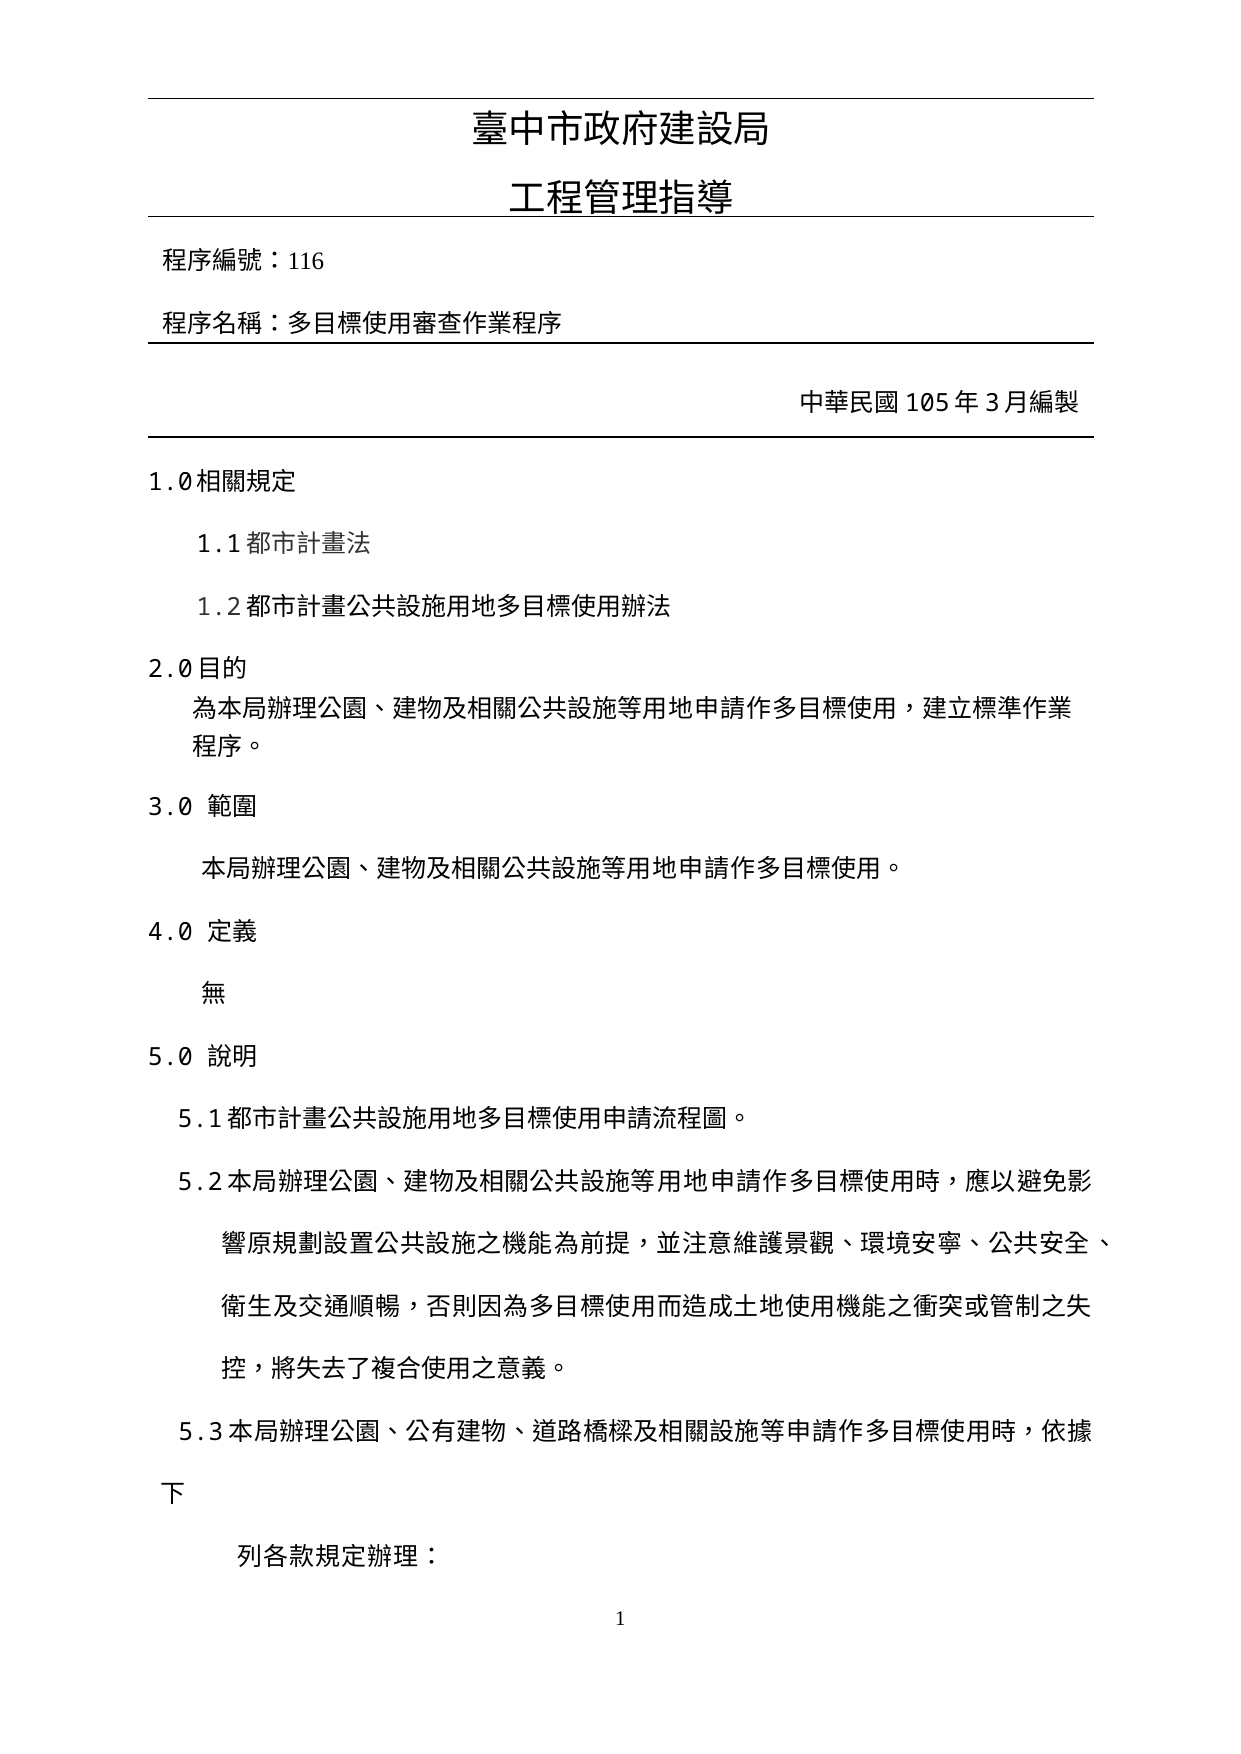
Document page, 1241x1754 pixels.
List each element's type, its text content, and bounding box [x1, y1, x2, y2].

text 無 [201, 950, 1092, 1013]
text 5.3本局辦理公園、公有建物、道路橋樑及相關設施等申請作多目標使用時，依據下 [148, 1388, 1092, 1513]
text 4.0 定義 [148, 888, 1092, 950]
table_cell 中華民國105年3月編製 [148, 344, 1094, 436]
text 3.0 範圍 [148, 763, 1092, 825]
text 列各款規定辦理： [162, 1513, 1092, 1575]
text 5.1都市計畫公共設施用地多目標使用申請流程圖。 [177, 1075, 1092, 1138]
text 2.0目的 [148, 625, 1092, 688]
table_cell 程序編號：116 程序名稱：多目標使用審查作業程序 [148, 217, 1094, 342]
table_header 臺中市政府建設局 工程管理指導 [148, 99, 1094, 216]
text 1.1都市計畫法 [196, 500, 1092, 563]
text 5.0 說明 [148, 1013, 1092, 1075]
list 相關規定 [148, 438, 1092, 500]
text 1.2都市計畫公共設施用地多目標使用辦法 [196, 563, 1092, 625]
text 為本局辦理公園、建物及相關公共設施等用地申請作多目標使用，建立標準作業程序。 [192, 688, 1092, 763]
text 本局辦理公園、建物及相關公共設施等用地申請作多目標使用。 [201, 825, 1092, 888]
text 5.2本局辦理公園、建物及相關公共設施等用地申請作多目標使用時，應以避免影響原規劃設置公共設施之機能為前提，並注意維護景觀、環境安寧、公共安全、衛生及交通順暢，否則因為多目標使用而造成土地使用機能之衝突或管制之失控，將失去了複合使用之意義。 [177, 1138, 1092, 1388]
